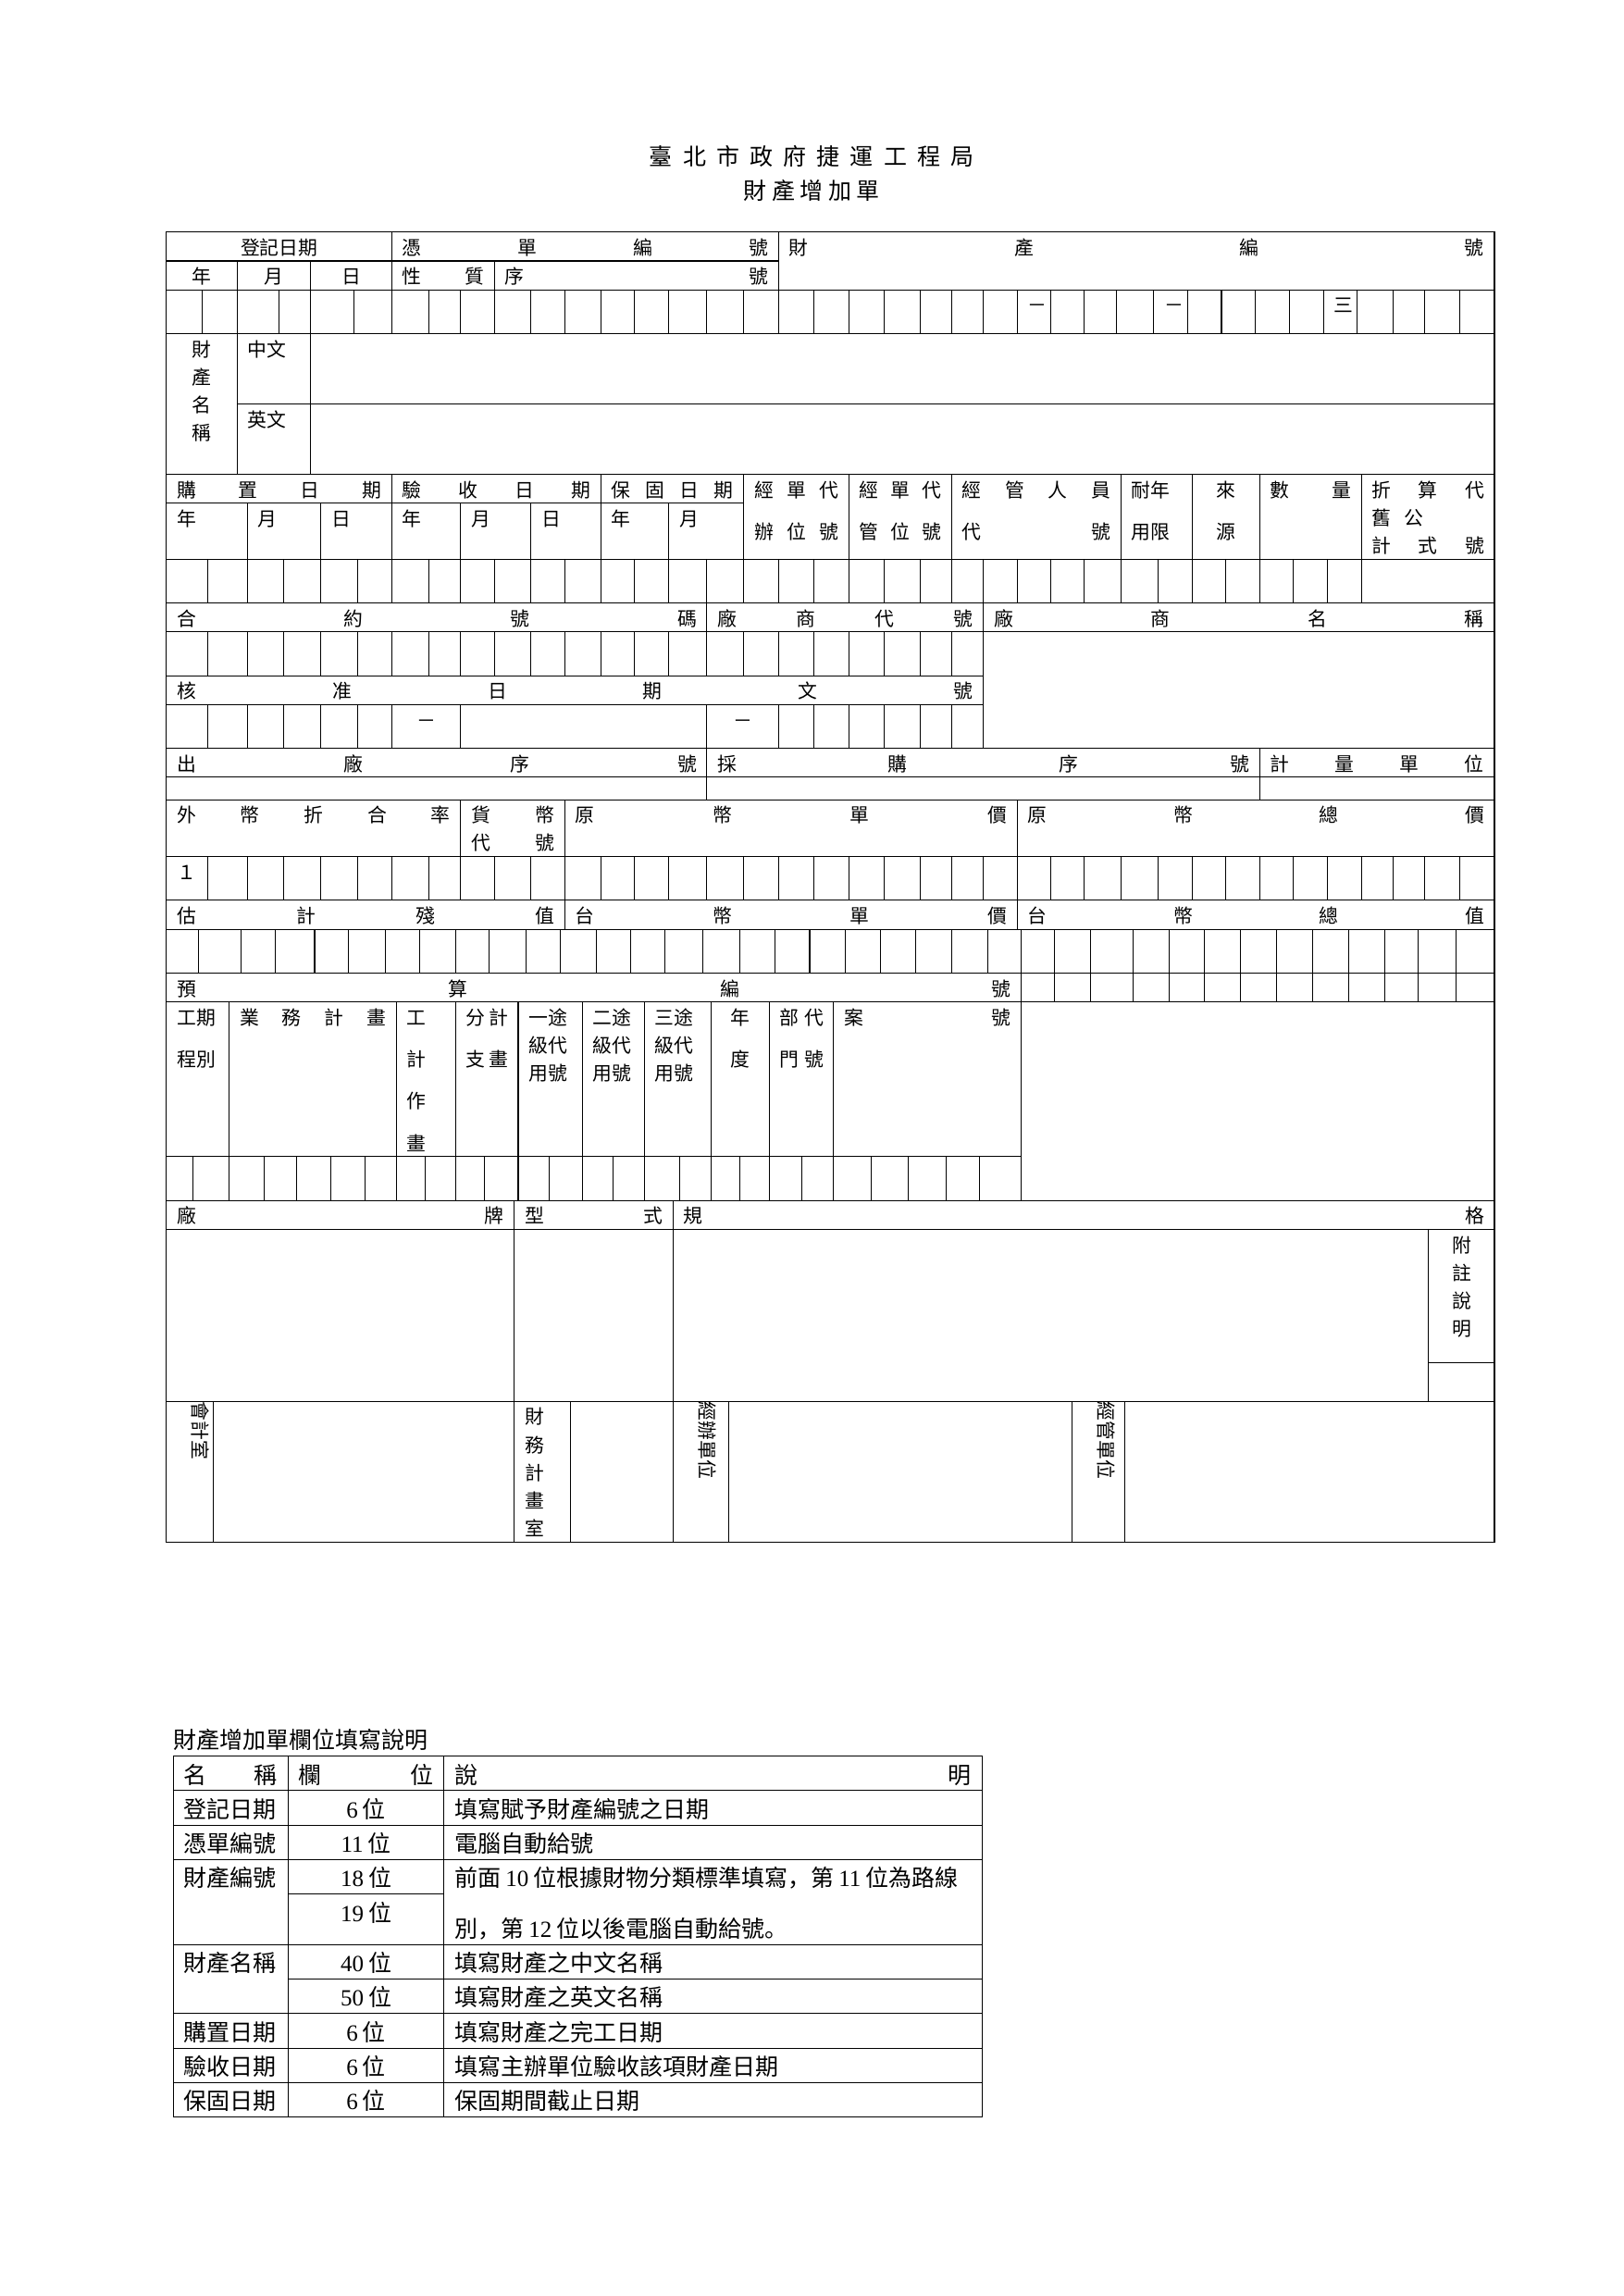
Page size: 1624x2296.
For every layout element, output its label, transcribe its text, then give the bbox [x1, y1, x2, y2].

table_cell 月 [461, 503, 530, 559]
table_cell [947, 1157, 979, 1200]
table_cell [601, 291, 634, 333]
table_cell [461, 632, 494, 675]
table_cell [680, 1157, 711, 1200]
table_cell [208, 857, 247, 900]
table_cell 50位 [289, 1980, 443, 2013]
table_cell [1085, 291, 1116, 333]
table_cell [707, 857, 743, 900]
table_cell [167, 930, 198, 973]
table_cell [952, 930, 987, 973]
table_cell [490, 930, 526, 973]
table_cell [1425, 291, 1459, 333]
table_cell [392, 560, 428, 602]
table_cell [601, 560, 634, 602]
table_cell 財 產 名 稱 [167, 334, 237, 474]
table_cell [740, 1157, 769, 1200]
table_cell [248, 705, 283, 748]
table_cell [1277, 974, 1312, 1001]
table_cell [849, 857, 884, 900]
table_cell 預算編號 [167, 974, 1021, 1001]
table_cell [1425, 857, 1459, 900]
table_cell [770, 1157, 801, 1200]
table_cell [814, 560, 849, 602]
table_cell [167, 705, 207, 748]
table_cell 前面10位根據財物分類標準填寫，第11位為路線別，第12位以後電腦自動給號。 [444, 1860, 982, 1944]
table_cell 經管單位 [1072, 1402, 1124, 1542]
table_cell [669, 632, 706, 675]
table_cell [429, 632, 460, 675]
table_cell [354, 291, 391, 333]
table_cell [980, 1157, 1021, 1200]
table_cell [1091, 930, 1133, 973]
table_cell [1226, 560, 1259, 602]
table_cell 貨幣 代號 [461, 800, 564, 856]
table_cell － [1154, 291, 1187, 333]
table_cell [1460, 291, 1494, 333]
table_cell [1460, 857, 1494, 900]
table_cell [1256, 291, 1289, 333]
table_cell [921, 560, 951, 602]
table_cell － [392, 705, 460, 748]
table_cell [779, 857, 813, 900]
table_cell [1349, 930, 1384, 973]
table_cell [1357, 291, 1393, 333]
table_cell [238, 291, 279, 333]
table_cell [921, 632, 951, 675]
table_cell [779, 291, 813, 333]
table_cell [565, 560, 601, 602]
table_cell [1222, 291, 1255, 333]
table_cell 登記日期 [174, 1791, 288, 1825]
table_cell [214, 1402, 514, 1542]
table_cell [921, 291, 951, 333]
table_cell [707, 632, 743, 675]
table_cell [167, 1230, 514, 1401]
table_cell [909, 1157, 946, 1200]
table_cell 填寫財產之英文名稱 [444, 1980, 982, 2013]
table_cell [779, 705, 813, 748]
table_cell [208, 560, 247, 602]
table_cell [531, 291, 564, 333]
table_cell [248, 560, 283, 602]
table_cell [744, 857, 778, 900]
table_cell [461, 857, 494, 900]
table_cell [674, 1230, 1428, 1401]
table_cell 規格 [674, 1201, 1494, 1229]
table_cell [921, 705, 951, 748]
table_cell [846, 930, 880, 973]
table_cell 日 [311, 262, 391, 290]
table_header 名稱 [174, 1756, 288, 1790]
table_cell [1241, 930, 1276, 973]
table_cell 驗收日期 [392, 475, 601, 503]
table_cell 工期 程別 [167, 1002, 229, 1156]
table_cell 購置日期 [174, 2014, 288, 2047]
table_cell 性質 [392, 262, 494, 290]
table_cell [583, 1157, 613, 1200]
table_cell [1051, 291, 1084, 333]
table_cell [635, 291, 668, 333]
table_cell [712, 1157, 739, 1200]
table_cell [1022, 930, 1054, 973]
table_cell [386, 930, 419, 973]
table_cell [358, 705, 391, 748]
table_cell [849, 632, 884, 675]
table_cell 年 [601, 503, 668, 559]
table_cell 日 [321, 503, 391, 559]
table_header 說明 [444, 1756, 982, 1790]
table_cell [167, 632, 207, 675]
table_cell [1122, 857, 1158, 900]
table_cell [814, 705, 849, 748]
text 財產增加單欄位填寫說明 [173, 1722, 1450, 1756]
table_cell [1260, 560, 1293, 602]
text 臺 北 市 政 府 捷 運 工 程 局 [173, 139, 1450, 172]
table_cell 台幣單價 [565, 900, 1017, 928]
table_cell [531, 857, 564, 900]
table_cell [167, 291, 202, 333]
table_header 欄位 [289, 1756, 443, 1790]
table_cell [597, 930, 630, 973]
table_cell [669, 857, 706, 900]
table_cell 來 源 [1193, 475, 1259, 559]
table_cell [1051, 857, 1084, 900]
table_cell [265, 1157, 296, 1200]
table_cell [885, 857, 920, 900]
table_cell [397, 1157, 425, 1200]
table_cell [1241, 974, 1276, 1001]
table_cell 6位 [289, 2014, 443, 2047]
table_cell [1328, 560, 1361, 602]
table_cell 折算代 舊 公 計式號 [1362, 475, 1494, 559]
table_cell [729, 1402, 1072, 1542]
table_cell 保固日期 [601, 475, 743, 503]
table_cell [669, 560, 706, 602]
table_cell [707, 291, 743, 333]
table_cell [601, 632, 634, 675]
table_cell [297, 1157, 330, 1200]
table_cell [952, 705, 983, 748]
table_cell 部代 門號 [770, 1002, 833, 1156]
table_cell [744, 632, 778, 675]
table_cell 二途級代用號 [583, 1002, 644, 1156]
table_cell [284, 632, 320, 675]
table_cell [358, 857, 391, 900]
table_cell [1429, 1363, 1494, 1401]
table_cell 年 [167, 262, 237, 290]
table_cell 年 [167, 503, 247, 559]
table_cell [1205, 974, 1240, 1001]
table_cell [321, 560, 357, 602]
table_cell 40位 [289, 1945, 443, 1979]
table_cell [1349, 974, 1384, 1001]
table_cell 經單代 辦位號 [744, 475, 849, 559]
table_cell [601, 857, 634, 900]
table_cell 工計作畫 [397, 1002, 455, 1156]
table_cell [1055, 974, 1090, 1001]
table_header 登記日期 [167, 232, 391, 260]
table_cell [916, 930, 951, 973]
table_cell [461, 705, 706, 748]
table_cell [952, 857, 983, 900]
table_cell 採購序號 [707, 749, 1259, 776]
table_cell 廠商名稱 [984, 603, 1494, 631]
table_cell [1313, 930, 1348, 973]
table_cell 型式 [514, 1201, 673, 1229]
table_cell 填寫賦予財產編號之日期 [444, 1791, 982, 1825]
table_cell 廠牌 [167, 1201, 514, 1229]
table_cell [707, 777, 1259, 799]
table_cell [311, 291, 353, 333]
table_cell 一途級代用號 [519, 1002, 582, 1156]
table_cell 經辦單位 [674, 1402, 728, 1542]
table_cell [1018, 857, 1050, 900]
table_cell [1085, 560, 1121, 602]
table_cell [814, 291, 849, 333]
table_cell [1051, 560, 1084, 602]
table_cell [744, 560, 778, 602]
table_cell [885, 632, 920, 675]
table_cell [248, 857, 283, 900]
table_cell 18位 [289, 1860, 443, 1893]
table_cell [1170, 974, 1204, 1001]
table_cell [779, 632, 813, 675]
table_cell [1091, 974, 1133, 1001]
table_cell [814, 857, 849, 900]
table_cell [988, 930, 1021, 973]
table_cell [669, 291, 706, 333]
table_cell 案號 [834, 1002, 1021, 1156]
table_cell [420, 930, 455, 973]
table_cell [1122, 560, 1158, 602]
table_cell [1260, 777, 1494, 799]
table_cell [1193, 857, 1225, 900]
table_cell [1134, 930, 1169, 973]
table_cell [614, 1157, 644, 1200]
table_cell [242, 930, 275, 973]
table_cell [561, 930, 596, 973]
table_cell [984, 291, 1017, 333]
table_cell [331, 1157, 365, 1200]
table_cell － [1018, 291, 1050, 333]
table_cell [229, 1157, 264, 1200]
table_cell 數量 [1260, 475, 1361, 559]
table_cell [429, 560, 460, 602]
table_cell [1290, 291, 1323, 333]
table_cell 年 [392, 503, 460, 559]
table_cell [1362, 560, 1494, 602]
table_cell [199, 930, 241, 973]
table_cell [1394, 857, 1424, 900]
table_cell [349, 930, 385, 973]
table_cell [921, 857, 951, 900]
table_cell 驗收日期 [174, 2049, 288, 2082]
table_cell [1260, 857, 1293, 900]
table_cell 出廠序號 [167, 749, 706, 776]
table_cell [565, 291, 601, 333]
table_cell [571, 1402, 673, 1542]
table_cell 原幣總價 [1018, 800, 1494, 856]
table_cell 保固期間截止日期 [444, 2083, 982, 2116]
table_cell [167, 777, 706, 799]
table_cell 6位 [289, 2049, 443, 2082]
table_cell [358, 632, 391, 675]
table_cell [703, 930, 739, 973]
table_cell [885, 705, 920, 748]
table_cell [802, 1157, 833, 1200]
table_cell [811, 930, 845, 973]
table_cell [203, 291, 237, 333]
table_cell [426, 1157, 455, 1200]
table_cell [461, 560, 494, 602]
table_cell [550, 1157, 582, 1200]
table_cell [1134, 974, 1169, 1001]
text 財 產 增 加 單 [173, 172, 1450, 205]
table_cell [1457, 930, 1494, 973]
table_cell [392, 291, 428, 333]
table_cell [849, 291, 884, 333]
table_cell [1018, 560, 1050, 602]
table_cell 財產名稱 [174, 1945, 288, 2013]
table_cell １ [167, 857, 207, 900]
table_cell [429, 291, 460, 333]
table_cell 計量單位 [1260, 749, 1494, 776]
table_cell 憑單編號 [174, 1826, 288, 1859]
table_cell [1159, 560, 1192, 602]
table_cell － [707, 705, 778, 748]
table_cell [495, 632, 530, 675]
table_cell [1385, 974, 1418, 1001]
table_cell 廠商代號 [707, 603, 983, 631]
table_cell [775, 930, 809, 973]
table_cell [645, 1157, 679, 1200]
table_cell [1362, 857, 1393, 900]
table_cell 填寫主辦單位驗收該項財產日期 [444, 2049, 982, 2082]
table_cell [1193, 560, 1225, 602]
table_cell [284, 857, 320, 900]
table_cell [1085, 857, 1121, 900]
table_cell [952, 560, 983, 602]
table_cell [284, 560, 320, 602]
table_header 憑單編號 [392, 232, 778, 260]
table_cell [321, 632, 357, 675]
table_cell [631, 930, 664, 973]
table_cell [740, 930, 775, 973]
table_cell [635, 857, 668, 900]
table_cell [1022, 1002, 1494, 1200]
table_cell [984, 857, 1017, 900]
table_cell 三途級代用號 [645, 1002, 711, 1156]
table_cell [565, 857, 601, 900]
table_cell 經管人員 代號 [952, 475, 1121, 559]
table_cell [495, 291, 530, 333]
table_cell [1294, 560, 1327, 602]
table_cell 填寫財產之中文名稱 [444, 1945, 982, 1979]
table_cell [1117, 291, 1153, 333]
table_cell [1226, 857, 1259, 900]
table_cell 11位 [289, 1826, 443, 1859]
table_cell [531, 560, 564, 602]
table_cell [665, 930, 702, 973]
table_cell 核准日期文號 [167, 676, 983, 704]
table_cell 年 度 [712, 1002, 769, 1156]
table_cell [707, 560, 743, 602]
table_cell 購置日期 [167, 475, 391, 503]
table_cell [208, 632, 247, 675]
table_cell [495, 560, 530, 602]
table_cell 月 [238, 262, 310, 290]
table_cell [519, 1157, 549, 1200]
table_cell [834, 1157, 871, 1200]
table_cell 原幣單價 [565, 800, 1017, 856]
table_cell [514, 1230, 673, 1401]
table_cell [872, 1157, 908, 1200]
table_cell 19位 [289, 1894, 443, 1944]
table_cell [392, 857, 428, 900]
table_cell 電腦自動給號 [444, 1826, 982, 1859]
table_cell [429, 857, 460, 900]
table_cell [279, 291, 310, 333]
table_cell [284, 705, 320, 748]
table_cell 保固日期 [174, 2083, 288, 2116]
table_cell [779, 560, 813, 602]
table_cell [321, 705, 357, 748]
table_cell 業務計畫 [229, 1002, 396, 1156]
table_cell [495, 857, 530, 900]
table_cell [885, 560, 920, 602]
table_cell 估計殘值 [167, 900, 564, 928]
table_cell 序號 [495, 262, 778, 290]
table_cell 財 務 計 畫 室 [514, 1402, 570, 1542]
table_cell [392, 632, 428, 675]
table_cell [1313, 974, 1348, 1001]
table_cell [316, 930, 348, 973]
table_cell 外幣折合率 [167, 800, 460, 856]
table_cell 經單代 管位號 [849, 475, 951, 559]
table_cell [814, 632, 849, 675]
table_cell [167, 1157, 192, 1200]
table_cell [1419, 974, 1456, 1001]
table_cell [635, 632, 668, 675]
table_cell [311, 334, 1494, 403]
table_cell [167, 560, 207, 602]
table_cell [276, 930, 314, 973]
table_cell 中文 [238, 334, 310, 403]
table_cell 合約號碼 [167, 603, 706, 631]
table_cell [1055, 930, 1090, 973]
table_cell 6位 [289, 2083, 443, 2116]
table_cell [456, 930, 489, 973]
table_cell [1294, 857, 1327, 900]
table_cell [208, 705, 247, 748]
table_cell [885, 291, 920, 333]
table_cell [849, 560, 884, 602]
table_cell [527, 930, 560, 973]
table_cell [193, 1157, 229, 1200]
table_cell 附 註 說 明 [1429, 1230, 1494, 1362]
table_cell [565, 632, 601, 675]
table_cell 耐年用限 [1122, 475, 1192, 559]
table_cell 三 [1324, 291, 1357, 333]
table_cell [1394, 291, 1424, 333]
table_cell [461, 291, 494, 333]
table_cell 6位 [289, 1791, 443, 1825]
table_cell [744, 291, 778, 333]
table_cell [635, 560, 668, 602]
table_cell [1385, 930, 1418, 973]
table_cell 月 [669, 503, 743, 559]
table_cell 台幣總值 [1018, 900, 1494, 928]
table_cell [1277, 930, 1312, 973]
table_cell [311, 404, 1494, 474]
table_cell [456, 1157, 484, 1200]
table_cell [531, 632, 564, 675]
table_cell 英文 [238, 404, 310, 474]
table_cell [1125, 1402, 1494, 1542]
table_cell [881, 930, 915, 973]
table_cell [1419, 930, 1456, 973]
table_cell [984, 560, 1017, 602]
table_cell 月 [248, 503, 320, 559]
table_header 財產編號 [779, 232, 1494, 290]
table_cell [1205, 930, 1240, 973]
table_cell [1159, 857, 1192, 900]
table_cell [849, 705, 884, 748]
table_cell [1328, 857, 1361, 900]
table_cell [248, 632, 283, 675]
table_cell [321, 857, 357, 900]
table_cell [1022, 974, 1054, 1001]
table_cell [358, 560, 391, 602]
table_cell 財產編號 [174, 1860, 288, 1944]
table_cell [1457, 974, 1494, 1001]
table_cell [1188, 291, 1221, 333]
table_cell [984, 632, 1494, 748]
table_cell [366, 1157, 396, 1200]
table_cell [485, 1157, 517, 1200]
table_cell [1170, 930, 1204, 973]
table_cell 填寫財產之完工日期 [444, 2014, 982, 2047]
table_cell 會計室 [167, 1402, 213, 1542]
table_cell [952, 291, 983, 333]
table_cell 日 [531, 503, 601, 559]
table_cell [952, 632, 983, 675]
table_cell 分計支畫 [456, 1002, 517, 1156]
